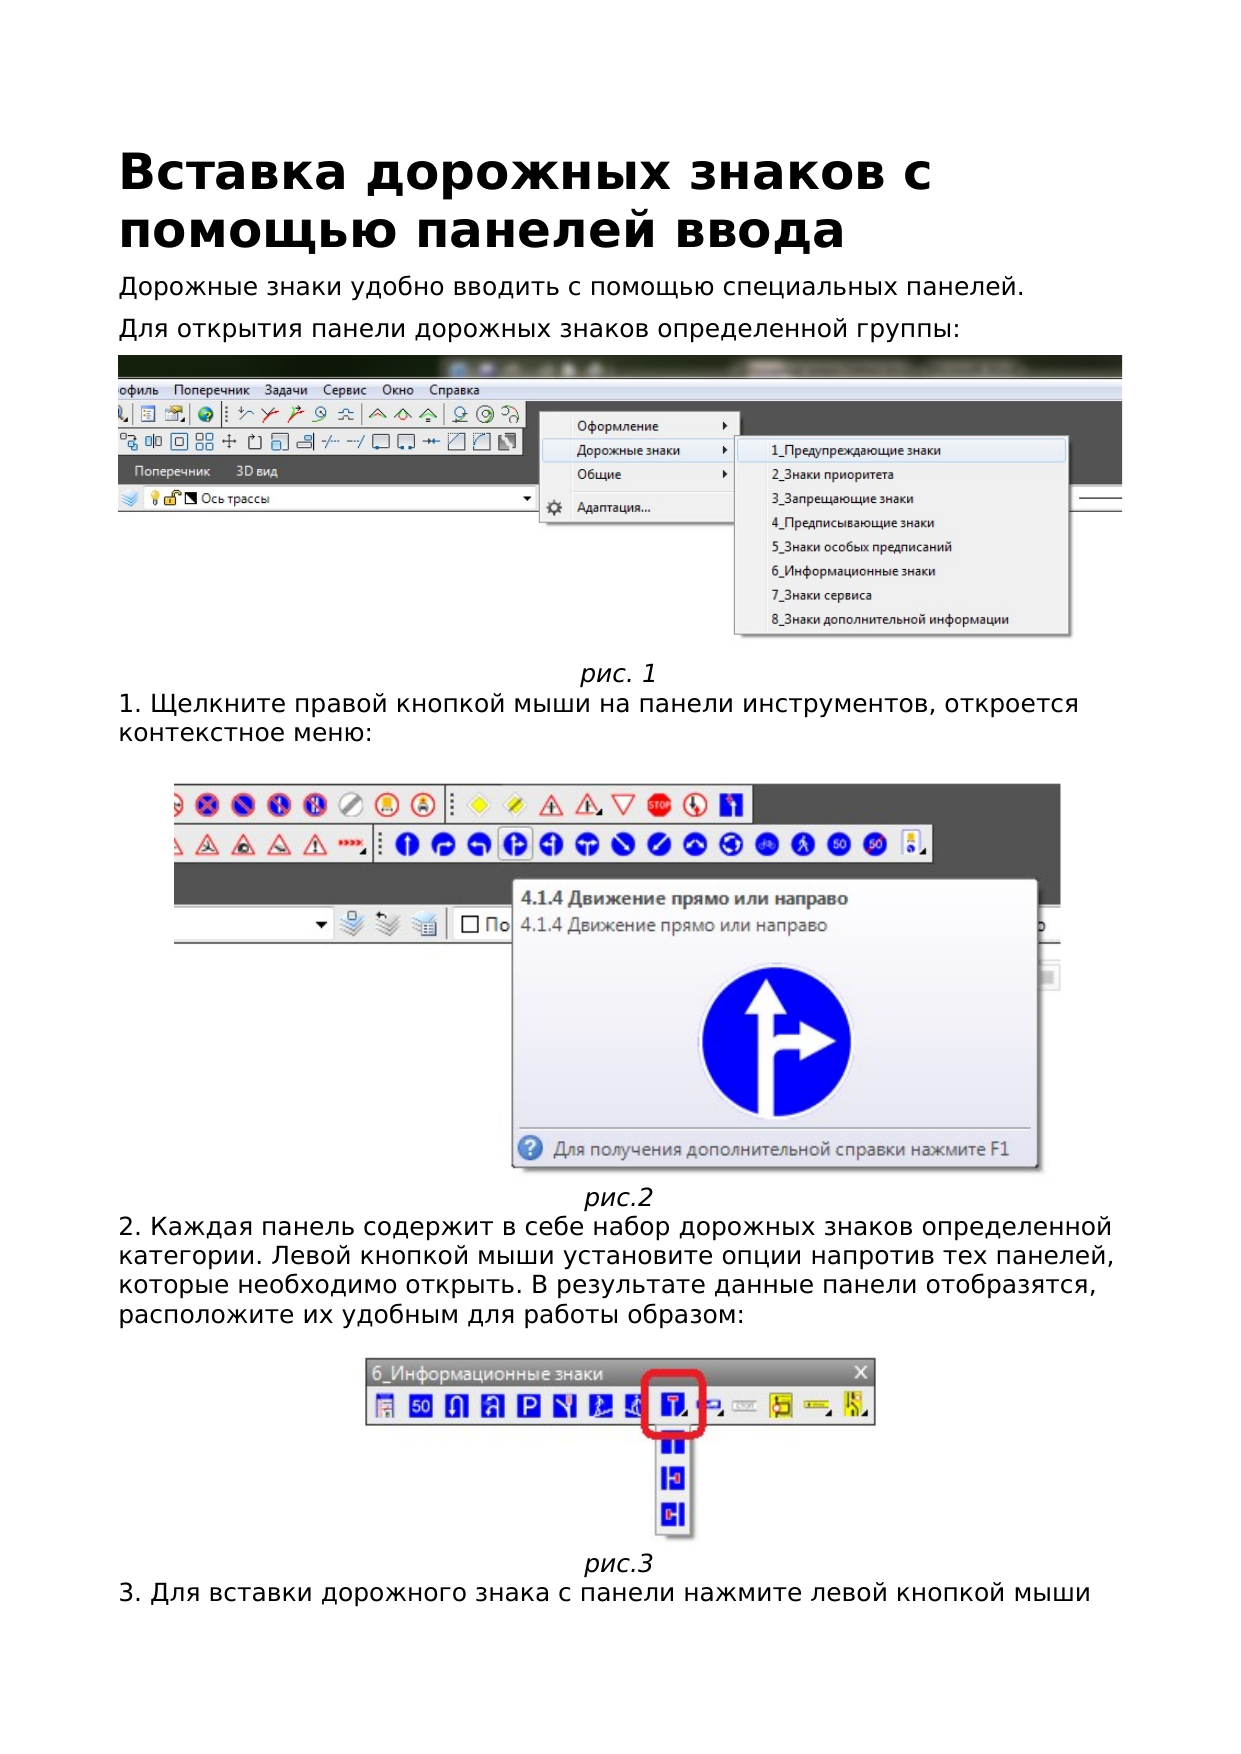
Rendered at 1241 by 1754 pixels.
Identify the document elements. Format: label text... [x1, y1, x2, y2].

text Для открытия панели дорожных знаков определенной группы: [118, 314, 1122, 343]
picture [350, 1341, 890, 1550]
text рис.3 [351, 1550, 890, 1578]
picture [118, 355, 1123, 660]
text 2. Каждая панель содержит в себе набор дорожных знаков определенной категории. Левой кнопкой мыши установите опции напротив тех панелей, которые необходимо открыть. В результате данные панели отобразятся, расположите их удобным для работы образом: [118, 760, 1122, 1329]
subtitle Вставка дорожных знаков с помощью панелей ввода [118, 143, 1122, 259]
text рис. 1 [118, 660, 1122, 689]
text 1. Щелкните правой кнопкой мыши на панели инструментов, откроется контекстное меню: [118, 689, 1122, 747]
picture [174, 759, 1067, 1184]
text 3. Для вставки дорожного знака с панели нажмите левой кнопкой мыши [118, 1341, 1122, 1608]
text рис.2 [174, 1184, 1066, 1212]
text Дорожные знаки удобно вводить с помощью специальных панелей. [118, 272, 1122, 301]
